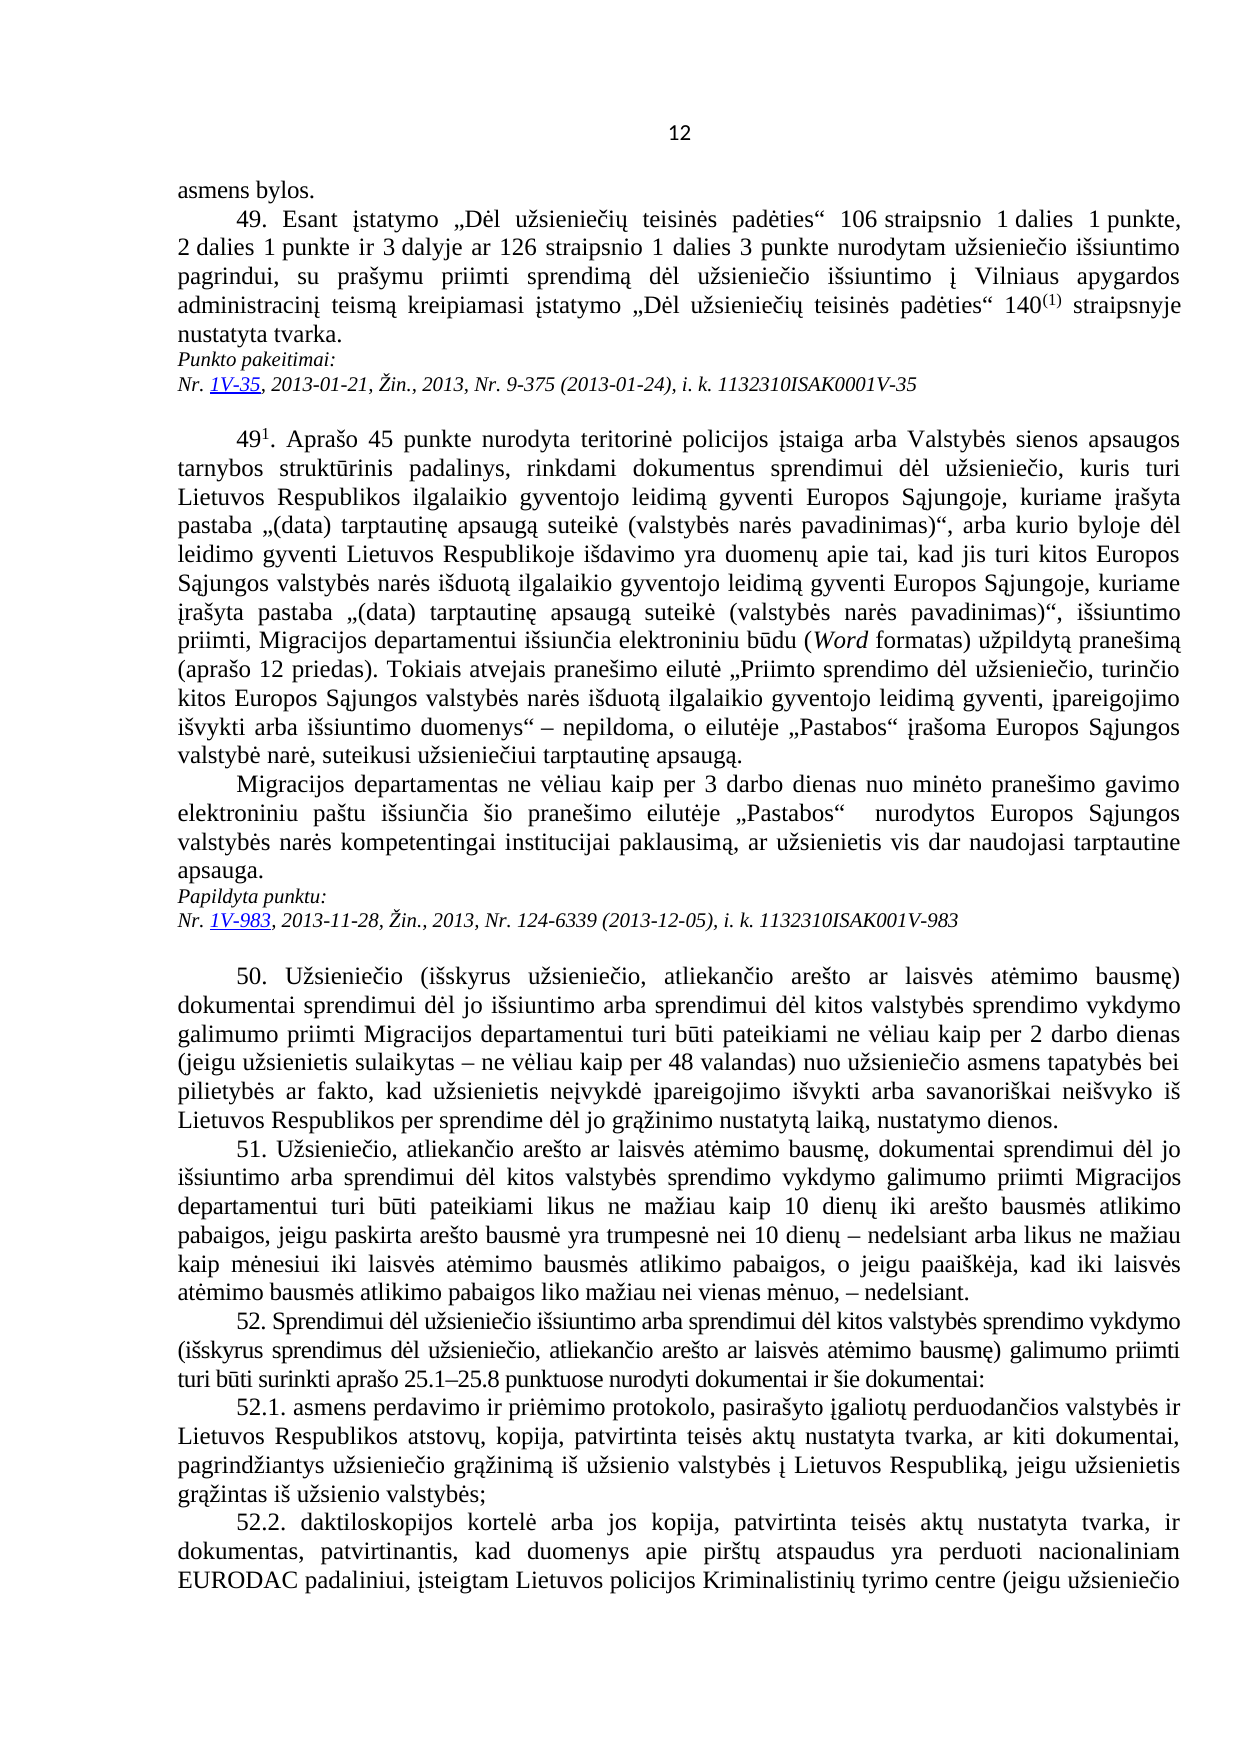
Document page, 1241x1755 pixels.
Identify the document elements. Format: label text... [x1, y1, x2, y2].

text Nr. 1V-35, 2013-01-21, Žin., 2013, Nr. 9-375 (2013-01-24), i. k. 1132310ISAK0001V-35 [177, 371, 1181, 396]
text 491. Aprašo 45 punkte nurodyta teritorinė policijos įstaiga arba Valstybės sienos apsaugos tarnybos struktūrinis padalinys, rinkdami dokumentus sprendimui dėl užsieniečio, kuris turi Lietuvos Respublikos ilgalaikio gyventojo leidimą gyventi Europos Sąjungoje, kuriame įrašyta pastaba „(data) tarptautinę apsaugą suteikė (valstybės narės pavadinimas)“, arba kurio byloje dėl leidimo gyventi Lietuvos Respublikoje išdavimo yra duomenų apie tai, kad jis turi kitos Europos Sąjungos valstybės narės išduotą ilgalaikio gyventojo leidimą gyventi Europos Sąjungoje, kuriame įrašyta pastaba „(data) tarptautinę apsaugą suteikė (valstybės narės pavadinimas)“, išsiuntimo priimti, Migracijos departamentui išsiunčia elektroniniu būdu (Word formatas) užpildytą pranešimą (aprašo 12 priedas). Tokiais atvejais pranešimo eilutė „Priimto sprendimo dėl užsieniečio, turinčio kitos Europos Sąjungos valstybės narės išduotą ilgalaikio gyventojo leidimą gyventi, įpareigojimo išvykti arba išsiuntimo duomenys“ – nepildoma, o eilutėje „Pastabos“ įrašoma Europos Sąjungos valstybė narė, suteikusi užsieniečiui tarptautinę apsaugą. [177, 424, 1181, 769]
text Migracijos departamentas ne vėliau kaip per 3 darbo dienas nuo minėto pranešimo gavimo elektroniniu paštu išsiunčia šio pranešimo eilutėje „Pastabos“ nurodytos Europos Sąjungos valstybės narės kompetentingai institucijai paklausimą, ar užsienietis vis dar naudojasi tarptautine apsauga. [177, 769, 1181, 884]
text 51. Užsieniečio, atliekančio arešto ar laisvės atėmimo bausmę, dokumentai sprendimui dėl jo išsiuntimo arba sprendimui dėl kitos valstybės sprendimo vykdymo galimumo priimti Migracijos departamentui turi būti pateikiami likus ne mažiau kaip 10 dienų iki arešto bausmės atlikimo pabaigos, jeigu paskirta arešto bausmė yra trumpesnė nei 10 dienų – nedelsiant arba likus ne mažiau kaip mėnesiui iki laisvės atėmimo bausmės atlikimo pabaigos, o jeigu paaiškėja, kad iki laisvės atėmimo bausmės atlikimo pabaigos liko mažiau nei vienas mėnuo, – nedelsiant. [177, 1134, 1181, 1306]
text Papildyta punktu: [177, 884, 1181, 908]
text 49. Esant įstatymo „Dėl užsieniečių teisinės padėties“ 106 straipsnio 1 dalies 1 punkte, 2 dalies 1 punkte ir 3 dalyje ar 126 straipsnio 1 dalies 3 punkte nurodytam užsieniečio išsiuntimo pagrindui, su prašymu priimti sprendimą dėl užsieniečio išsiuntimo į Vilniaus apygardos administracinį teismą kreipiamasi įstatymo „Dėl užsieniečių teisinės padėties“ 140(1) straipsnyje nustatyta tvarka. [177, 204, 1181, 347]
text Nr. 1V-983, 2013-11-28, Žin., 2013, Nr. 124-6339 (2013-12-05), i. k. 1132310ISAK001V-983 [177, 908, 1181, 932]
text 52.2. daktiloskopijos kortelė arba jos kopija, patvirtinta teisės aktų nustatyta tvarka, ir dokumentas, patvirtinantis, kad duomenys apie pirštų atspaudus yra perduoti nacionaliniam EURODAC padaliniui, įsteigtam Lietuvos policijos Kriminalistinių tyrimo centre (jeigu užsieniečio [177, 1507, 1181, 1594]
text 50. Užsieniečio (išskyrus užsieniečio, atliekančio arešto ar laisvės atėmimo bausmę) dokumentai sprendimui dėl jo išsiuntimo arba sprendimui dėl kitos valstybės sprendimo vykdymo galimumo priimti Migracijos departamentui turi būti pateikiami ne vėliau kaip per 2 darbo dienas (jeigu užsienietis sulaikytas – ne vėliau kaip per 48 valandas) nuo užsieniečio asmens tapatybės bei pilietybės ar fakto, kad užsienietis neįvykdė įpareigojimo išvykti arba savanoriškai neišvyko iš Lietuvos Respublikos per sprendime dėl jo grąžinimo nustatytą laiką, nustatymo dienos. [177, 961, 1181, 1134]
text Punkto pakeitimai: [177, 347, 1181, 371]
text 52.1. asmens perdavimo ir priėmimo protokolo, pasirašyto įgaliotų perduodančios valstybės ir Lietuvos Respublikos atstovų, kopija, patvirtinta teisės aktų nustatyta tvarka, ar kiti dokumentai, pagrindžiantys užsieniečio grąžinimą iš užsienio valstybės į Lietuvos Respubliką, jeigu užsienietis grąžintas iš užsienio valstybės; [177, 1392, 1181, 1507]
text asmens bylos. [177, 175, 1181, 204]
text 52. Sprendimui dėl užsieniečio išsiuntimo arba sprendimui dėl kitos valstybės sprendimo vykdymo (išskyrus sprendimus dėl užsieniečio, atliekančio arešto ar laisvės atėmimo bausmę) galimumo priimti turi būti surinkti aprašo 25.1–25.8 punktuose nurodyti dokumentai ir šie dokumentai: [177, 1306, 1181, 1392]
